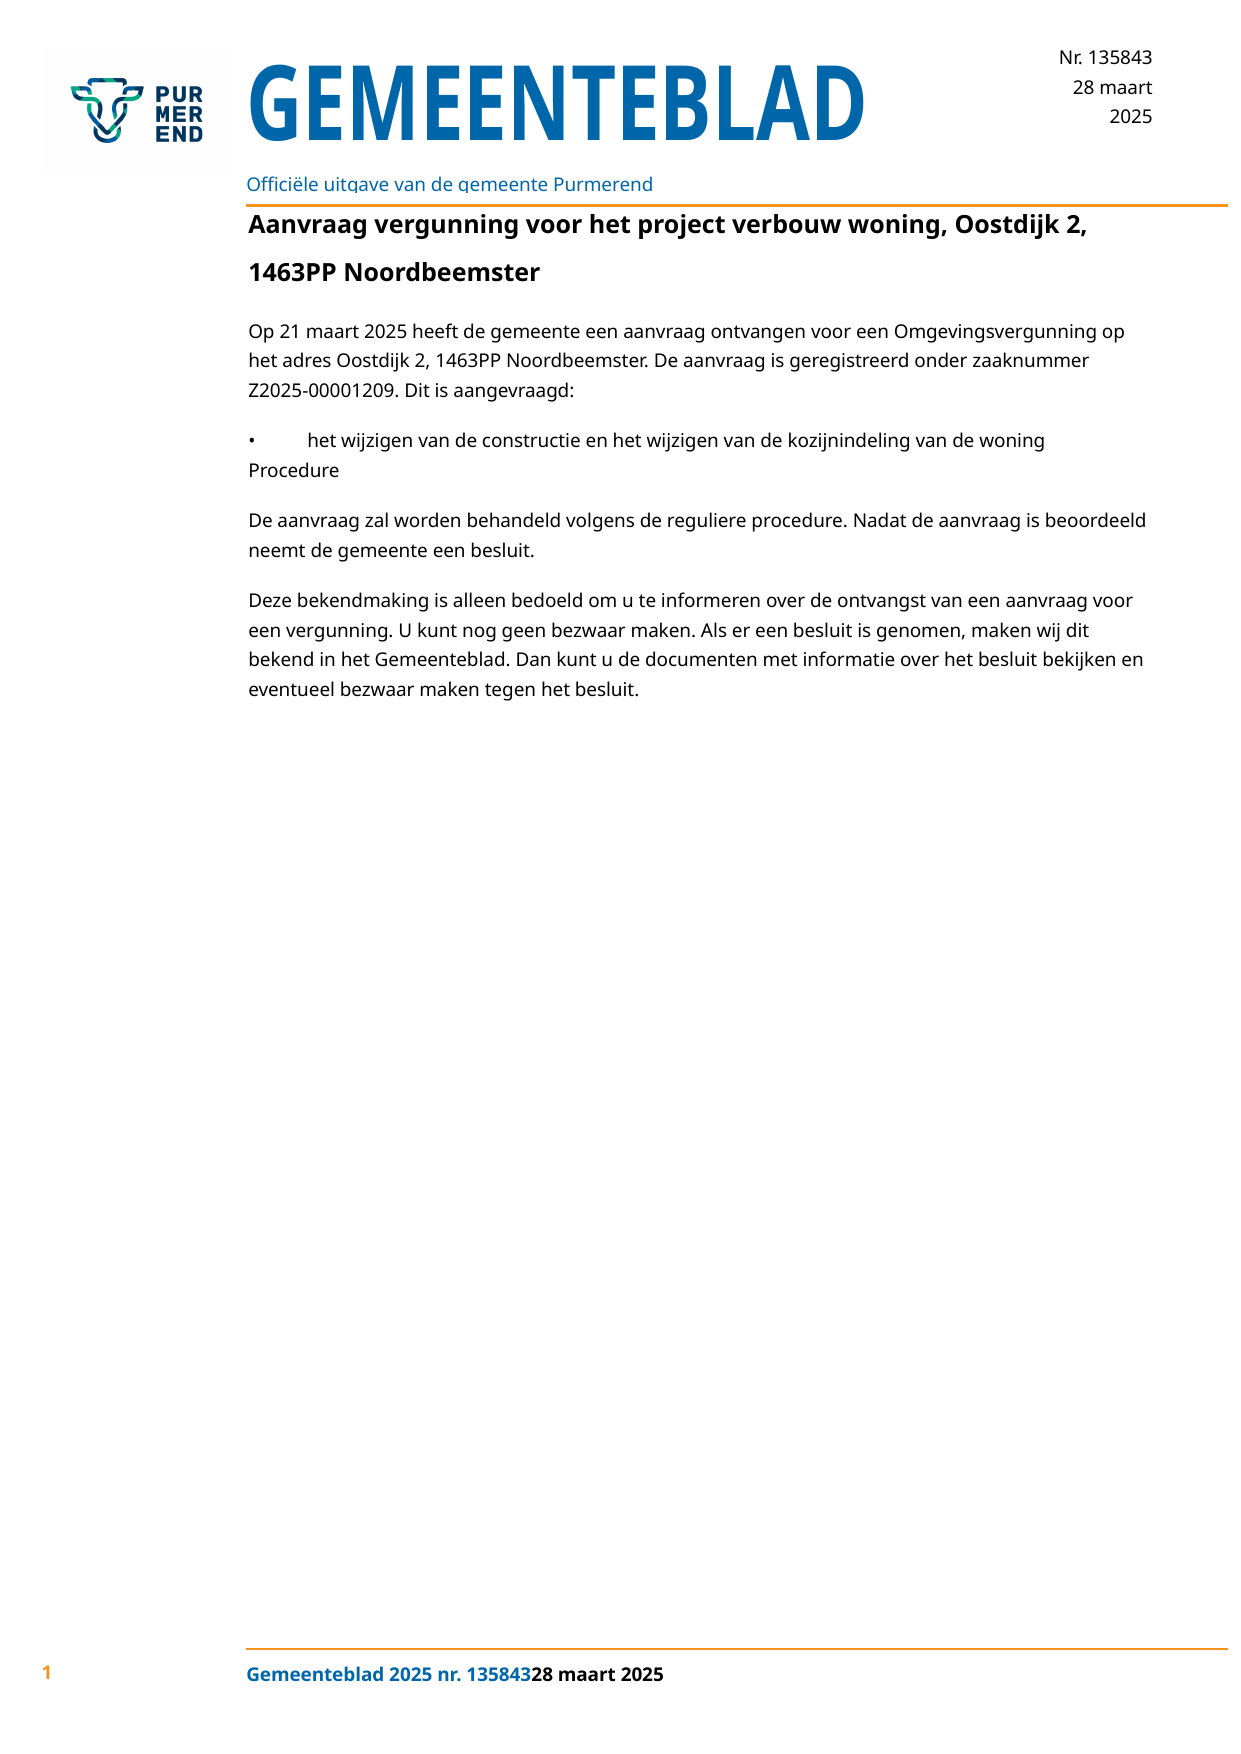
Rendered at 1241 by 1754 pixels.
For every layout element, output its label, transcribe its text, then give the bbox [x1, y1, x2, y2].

picture [41, 47, 231, 172]
text Aanvraag vergunning voor het project verbouw woning, Oostdijk 2, 1463PP Noordbeemster [248, 207, 1152, 288]
text De aanvraag zal worden behandeld volgens de reguliere procedure. Nadat de aanvraag is beoordeeld neemt de gemeente een besluit. [248, 507, 1152, 563]
text Procedure [248, 457, 1152, 483]
text Op 21 maart 2025 heeft de gemeente een aanvraag ontvangen voor een Omgevingsvergunning op het adres Oostdijk 2, 1463PP Noordbeemster. De aanvraag is geregistreerd onder zaaknummer Z2025-00001209. Dit is aangevraagd: [248, 318, 1152, 403]
text Deze bekendmaking is alleen bedoeld om u te informeren over de ontvangst van een aanvraag voor een vergunning. U kunt nog geen bezwaar maken. Als er een besluit is genomen, maken wij dit bekend in het Gemeenteblad. Dan kunt u de documenten met informatie over het besluit bekijken en eventueel bezwaar maken tegen het besluit. [248, 587, 1152, 702]
list het wijzigen van de constructie en het wijzigen van de kozijnindeling van de woning [248, 427, 1152, 453]
